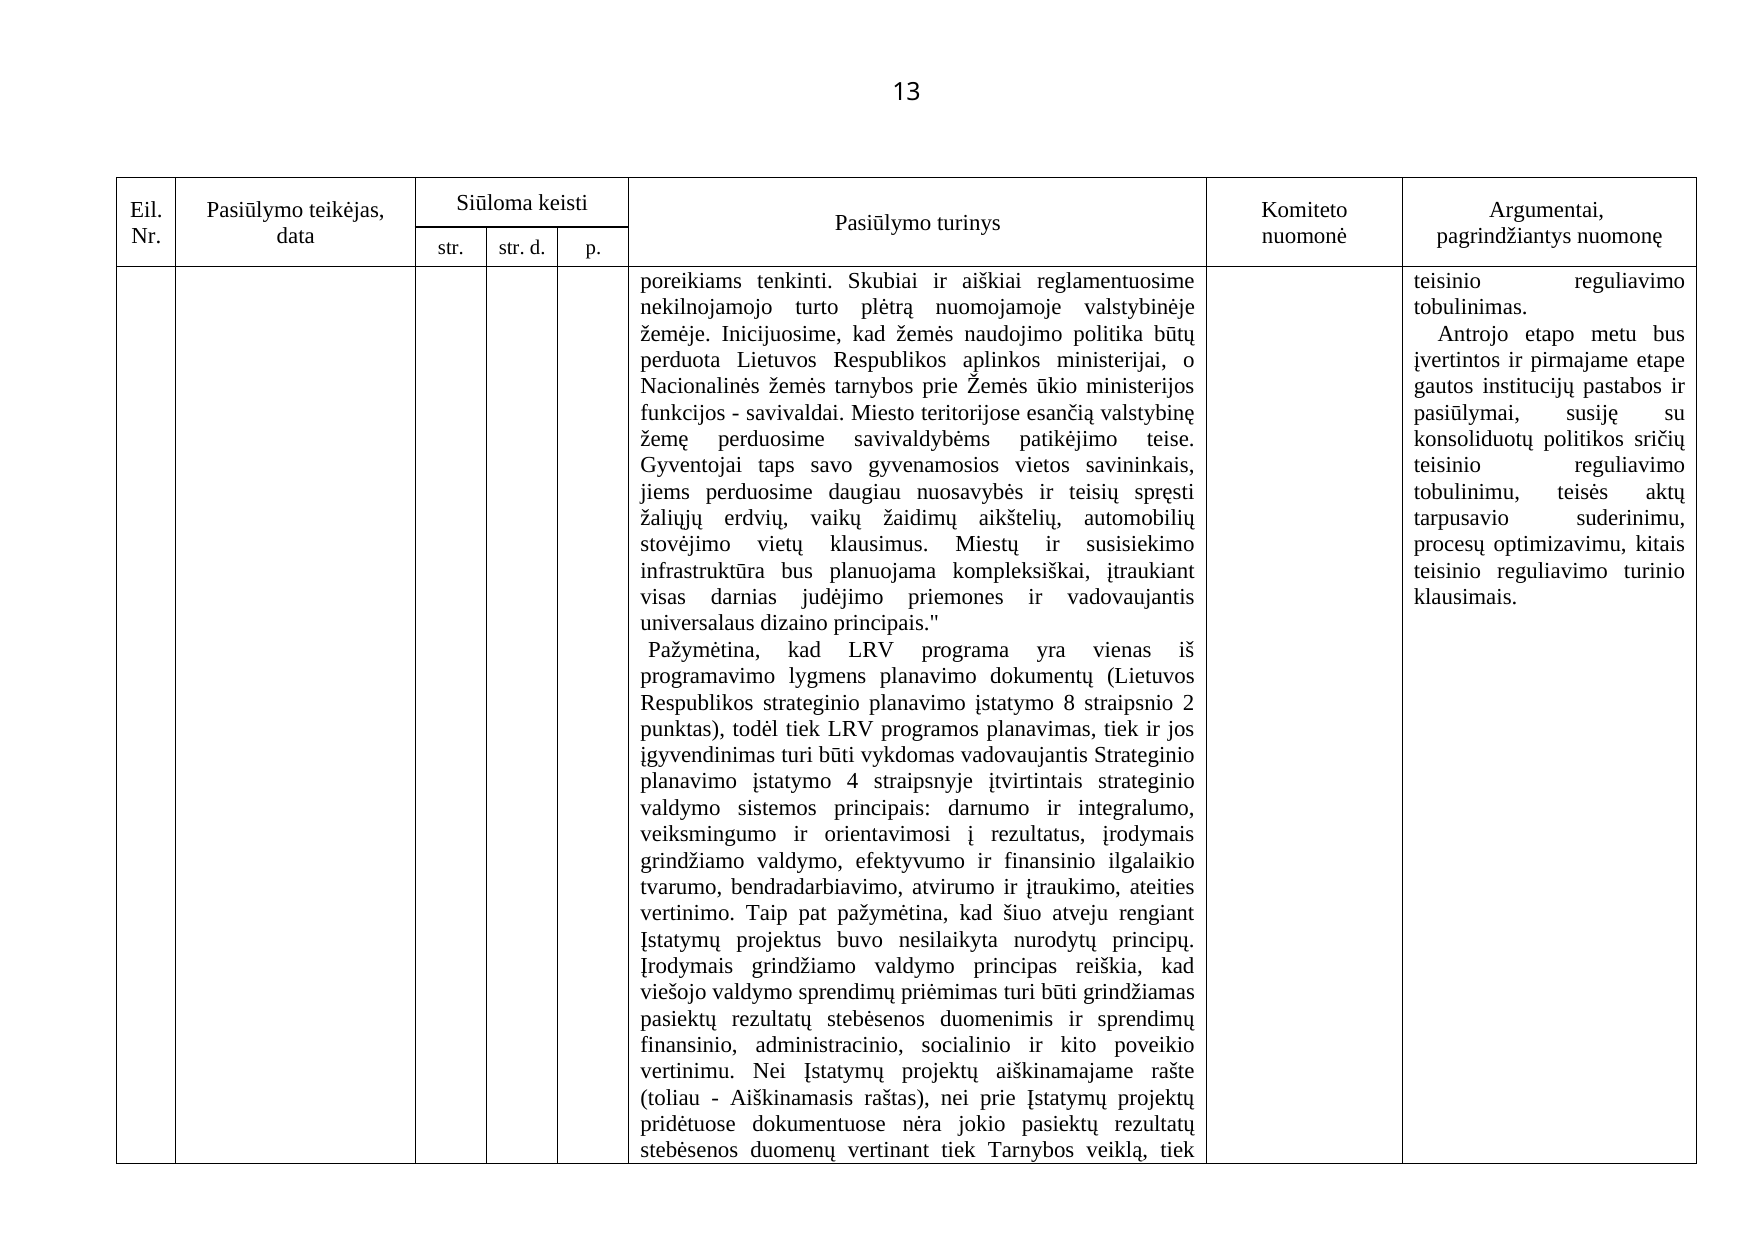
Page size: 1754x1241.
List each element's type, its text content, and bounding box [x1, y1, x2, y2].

table_header Pasiūlymo turinys [629, 178, 1206, 266]
table_cell [117, 267, 175, 1163]
table_cell [487, 267, 557, 1163]
table_cell [416, 267, 486, 1163]
table_cell str. [416, 228, 486, 266]
table_header Siūloma keisti [416, 178, 628, 226]
table_cell [1207, 267, 1402, 1163]
table_cell poreikiams tenkinti. Skubiai ir aiškiai reglamentuosime nekilnojamojo turto plėtrą nuomojamoje valstybinėje žemėje. Inicijuosime, kad žemės naudojimo politika būtų perduota Lietuvos Respublikos aplinkos ministerijai, o Nacionalinės žemės tarnybos prie Žemės ūkio ministerijos funkcijos - savivaldai. Miesto teritorijose esančią valstybinę žemę perduosime savivaldybėms patikėjimo teise. Gyventojai taps savo gyvenamosios vietos savininkais, jiems perduosime daugiau nuosavybės ir teisių spręsti žaliųjų erdvių, vaikų žaidimų aikštelių, automobilių stovėjimo vietų klausimus. Miestų ir susisiekimo infrastruktūra bus planuojama kompleksiškai, įtraukiant visas darnias judėjimo priemones ir vadovaujantis universalaus dizaino principais." Pažymėtina, kad LRV programa yra vienas iš programavimo lygmens planavimo dokumentų (Lietuvos Respublikos strateginio planavimo įstatymo 8 straipsnio 2 punktas), todėl tiek LRV programos planavimas, tiek ir jos įgyvendinimas turi būti vykdomas vadovaujantis Strateginio planavimo įstatymo 4 straipsnyje įtvirtintais strateginio valdymo sistemos principais: darnumo ir integralumo, veiksmingumo ir orientavimosi į rezultatus, įrodymais grindžiamo valdymo, efektyvumo ir finansinio ilgalaikio tvarumo, bendradarbiavimo, atvirumo ir įtraukimo, ateities vertinimo. Taip pat pažymėtina, kad šiuo atveju rengiant Įstatymų projektus buvo nesilaikyta nurodytų principų. Įrodymais grindžiamo valdymo principas reiškia, kad viešojo valdymo sprendimų priėmimas turi būti grindžiamas pasiektų rezultatų stebėsenos duomenimis ir sprendimų finansinio, administracinio, socialinio ir kito poveikio vertinimu. Nei Įstatymų projektų aiškinamajame rašte (toliau - Aiškinamasis raštas), nei prie Įstatymų projektų pridėtuose dokumentuose nėra jokio pasiektų rezultatų stebėsenos duomenų vertinant tiek Tarnybos veiklą, tiek [629, 267, 1206, 1163]
table_header Argumentai, pagrindžiantys nuomonę [1403, 178, 1696, 266]
table_header Komiteto nuomonė [1207, 178, 1402, 266]
table_cell [558, 267, 628, 1163]
table_cell p. [558, 228, 628, 266]
table_cell teisinio reguliavimo tobulinimas. Antrojo etapo metu bus įvertintos ir pirmajame etape gautos institucijų pastabos ir pasiūlymai, susiję su konsoliduotų politikos sričių teisinio reguliavimo tobulinimu, teisės aktų tarpusavio suderinimu, procesų optimizavimu, kitais teisinio reguliavimo turinio klausimais. [1403, 267, 1696, 1163]
table_cell str. d. [487, 228, 557, 266]
table_header Pasiūlymo teikėjas, data [176, 178, 415, 266]
table_header Eil. Nr. [117, 178, 175, 266]
table_cell [176, 267, 415, 1163]
